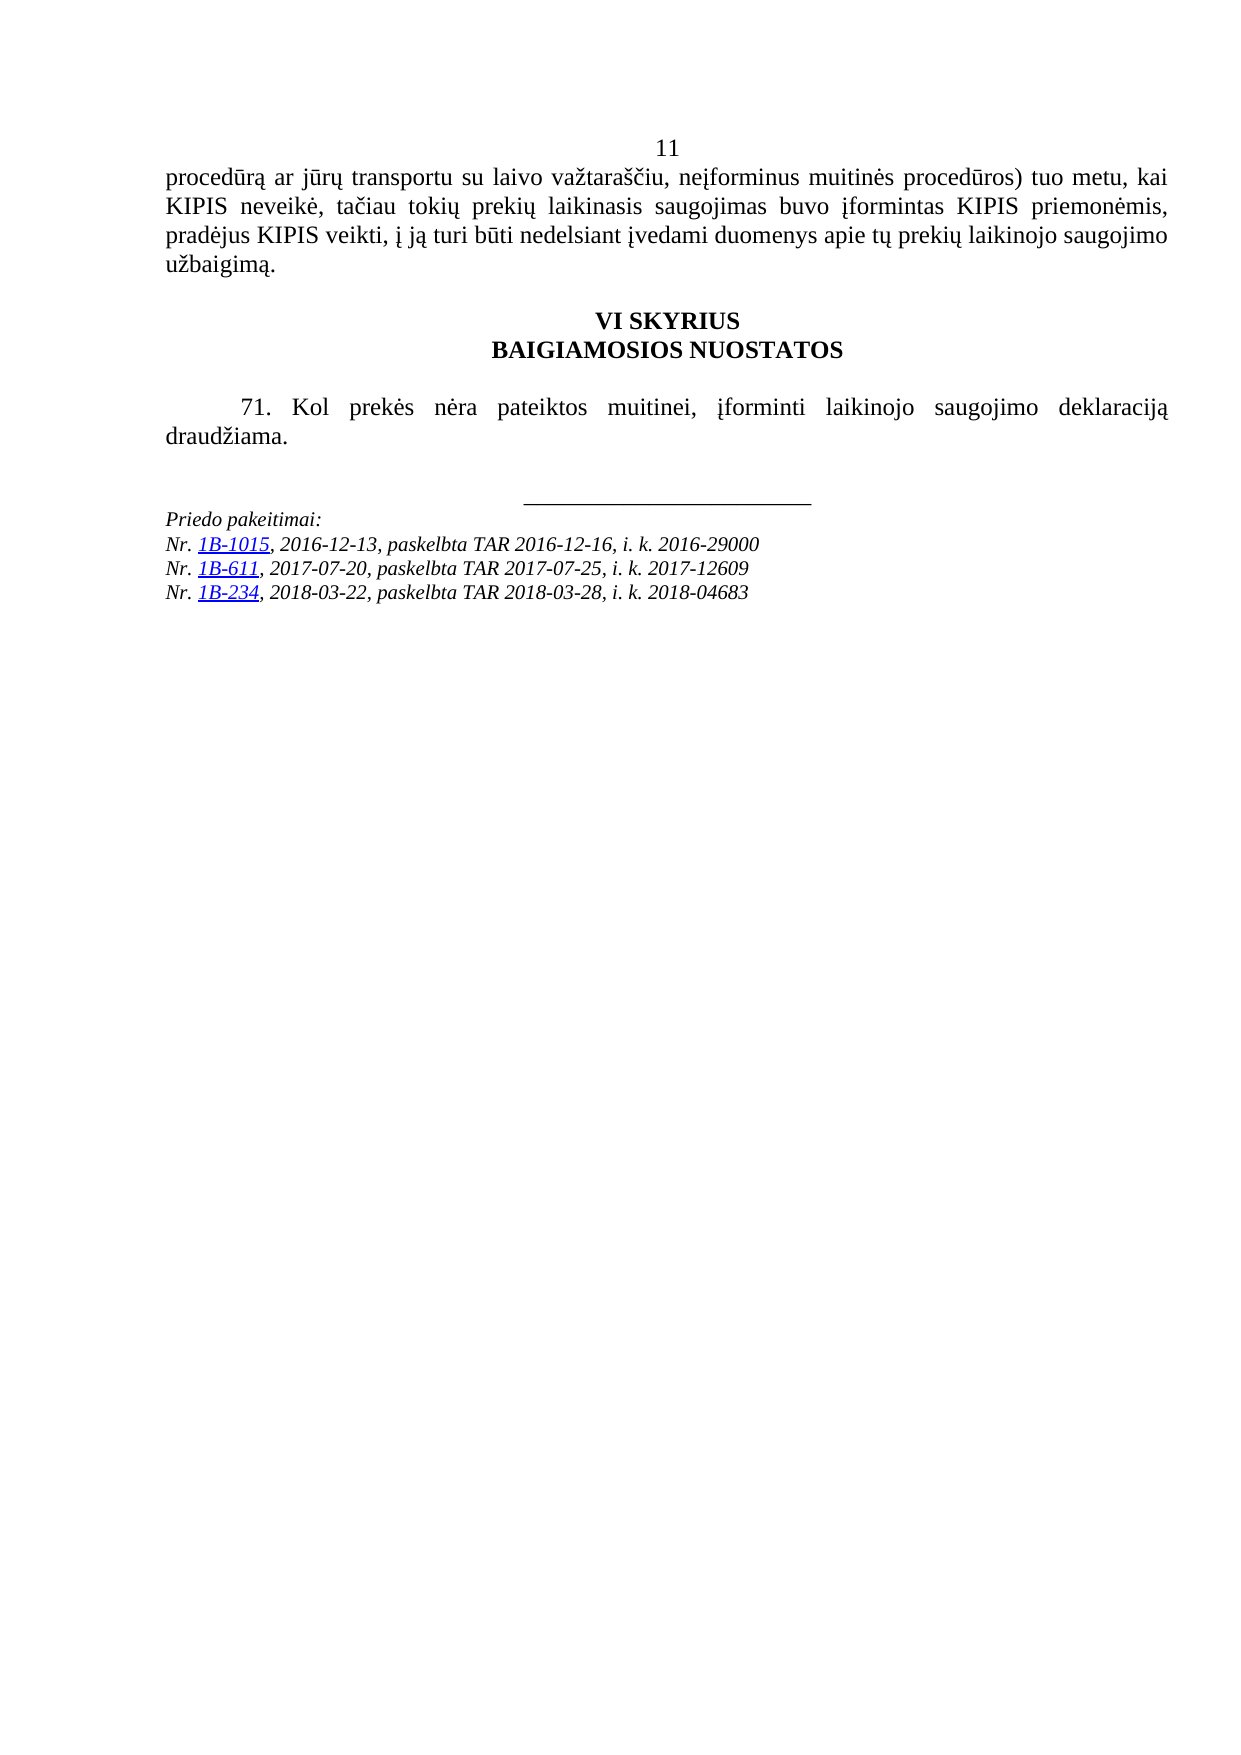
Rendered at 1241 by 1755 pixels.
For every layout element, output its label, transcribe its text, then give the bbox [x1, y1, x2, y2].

text 71. Kol prekės nėra pateiktos muitinei, įforminti laikinojo saugojimo deklaraciją draudžiama. [165, 392, 1169, 450]
text Priedo pakeitimai: [165, 507, 1169, 531]
text Nr. 1B-1015, 2016-12-13, paskelbta TAR 2016-12-16, i. k. 2016-29000 [165, 531, 1169, 556]
text Nr. 1B-611, 2017-07-20, paskelbta TAR 2017-07-25, i. k. 2017-12609 [165, 556, 1169, 579]
text procedūrą ar jūrų transportu su laivo važtaraščiu, neįforminus muitinės procedūros) tuo metu, kai KIPIS neveikė, tačiau tokių prekių laikinasis saugojimas buvo įformintas KIPIS priemonėmis, pradėjus KIPIS veikti, į ją turi būti nedelsiant įvedami duomenys apie tų prekių laikinojo saugojimo užbaigimą. [165, 162, 1169, 277]
text Nr. 1B-234, 2018-03-22, paskelbta TAR 2018-03-28, i. k. 2018-04683 [165, 579, 1169, 604]
text BAIGIAMOSIOS NUOSTATOS [165, 335, 1169, 364]
text _______________________ [165, 479, 1169, 507]
text VI SKYRIUS [165, 306, 1169, 335]
